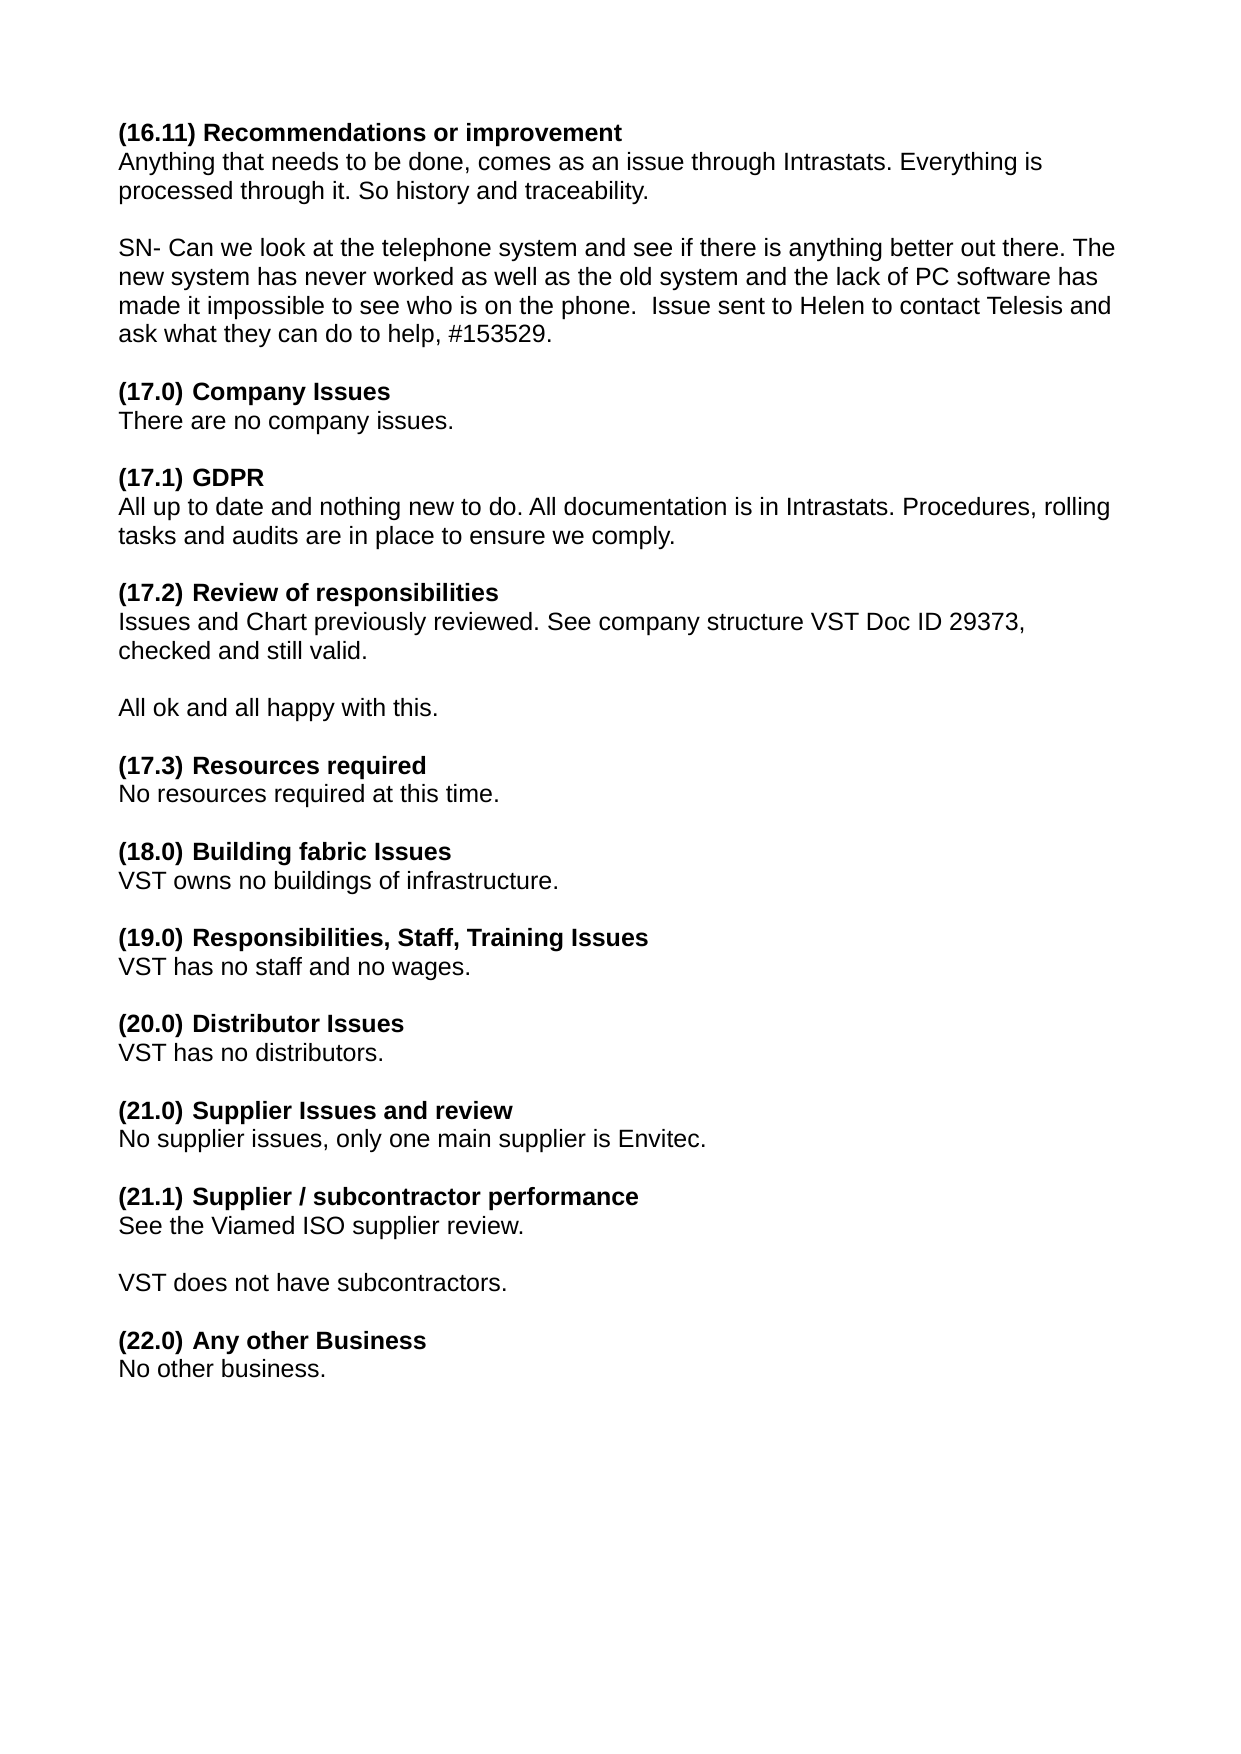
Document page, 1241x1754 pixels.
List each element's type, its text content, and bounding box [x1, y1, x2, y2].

text No other business. [118, 1354, 1122, 1383]
text SN- Can we look at the telephone system and see if there is anything better out there. The new system has never worked as well as the old system and the lack of PC software has made it impossible to see who is on the phone. Issue sent to Helen to contact Telesis and ask what they can do to help, #153529. [118, 233, 1122, 348]
text VST has no distributors. [118, 1038, 1122, 1067]
text (22.0) Any other Business [118, 1326, 1122, 1354]
text VST has no staff and no wages. [118, 952, 1122, 981]
text All up to date and nothing new to do. All documentation is in Intrastats. Procedures, rolling tasks and audits are in place to ensure we comply. [118, 492, 1122, 549]
text (19.0) Responsibilities, Staff, Training Issues [118, 923, 1122, 952]
text No supplier issues, only one main supplier is Envitec. [118, 1124, 1122, 1153]
text (17.1) GDPR [118, 463, 1122, 492]
text VST does not have subcontractors. [118, 1268, 1122, 1297]
text Issues and Chart previously reviewed. See company structure VST Doc ID 29373, checked and still valid. [118, 607, 1122, 664]
text Anything that needs to be done, comes as an issue through Intrastats. Everything is processed through it. So history and traceability. [118, 147, 1122, 204]
text (17.0) Company Issues [118, 377, 1122, 406]
text There are no company issues. [118, 406, 1122, 434]
text (18.0) Building fabric Issues [118, 837, 1122, 866]
text No resources required at this time. [118, 779, 1122, 808]
text VST owns no buildings of infrastructure. [118, 866, 1122, 894]
text All ok and all happy with this. [118, 693, 1122, 722]
text See the Viamed ISO supplier review. [118, 1211, 1122, 1239]
text (16.11) Recommendations or improvement [118, 118, 1122, 147]
text (20.0) Distributor Issues [118, 1009, 1122, 1038]
text (17.3) Resources required [118, 751, 1122, 779]
text (21.1) Supplier / subcontractor performance [118, 1182, 1122, 1211]
text (21.0) Supplier Issues and review [118, 1096, 1122, 1124]
text (17.2) Review of responsibilities [118, 578, 1122, 607]
